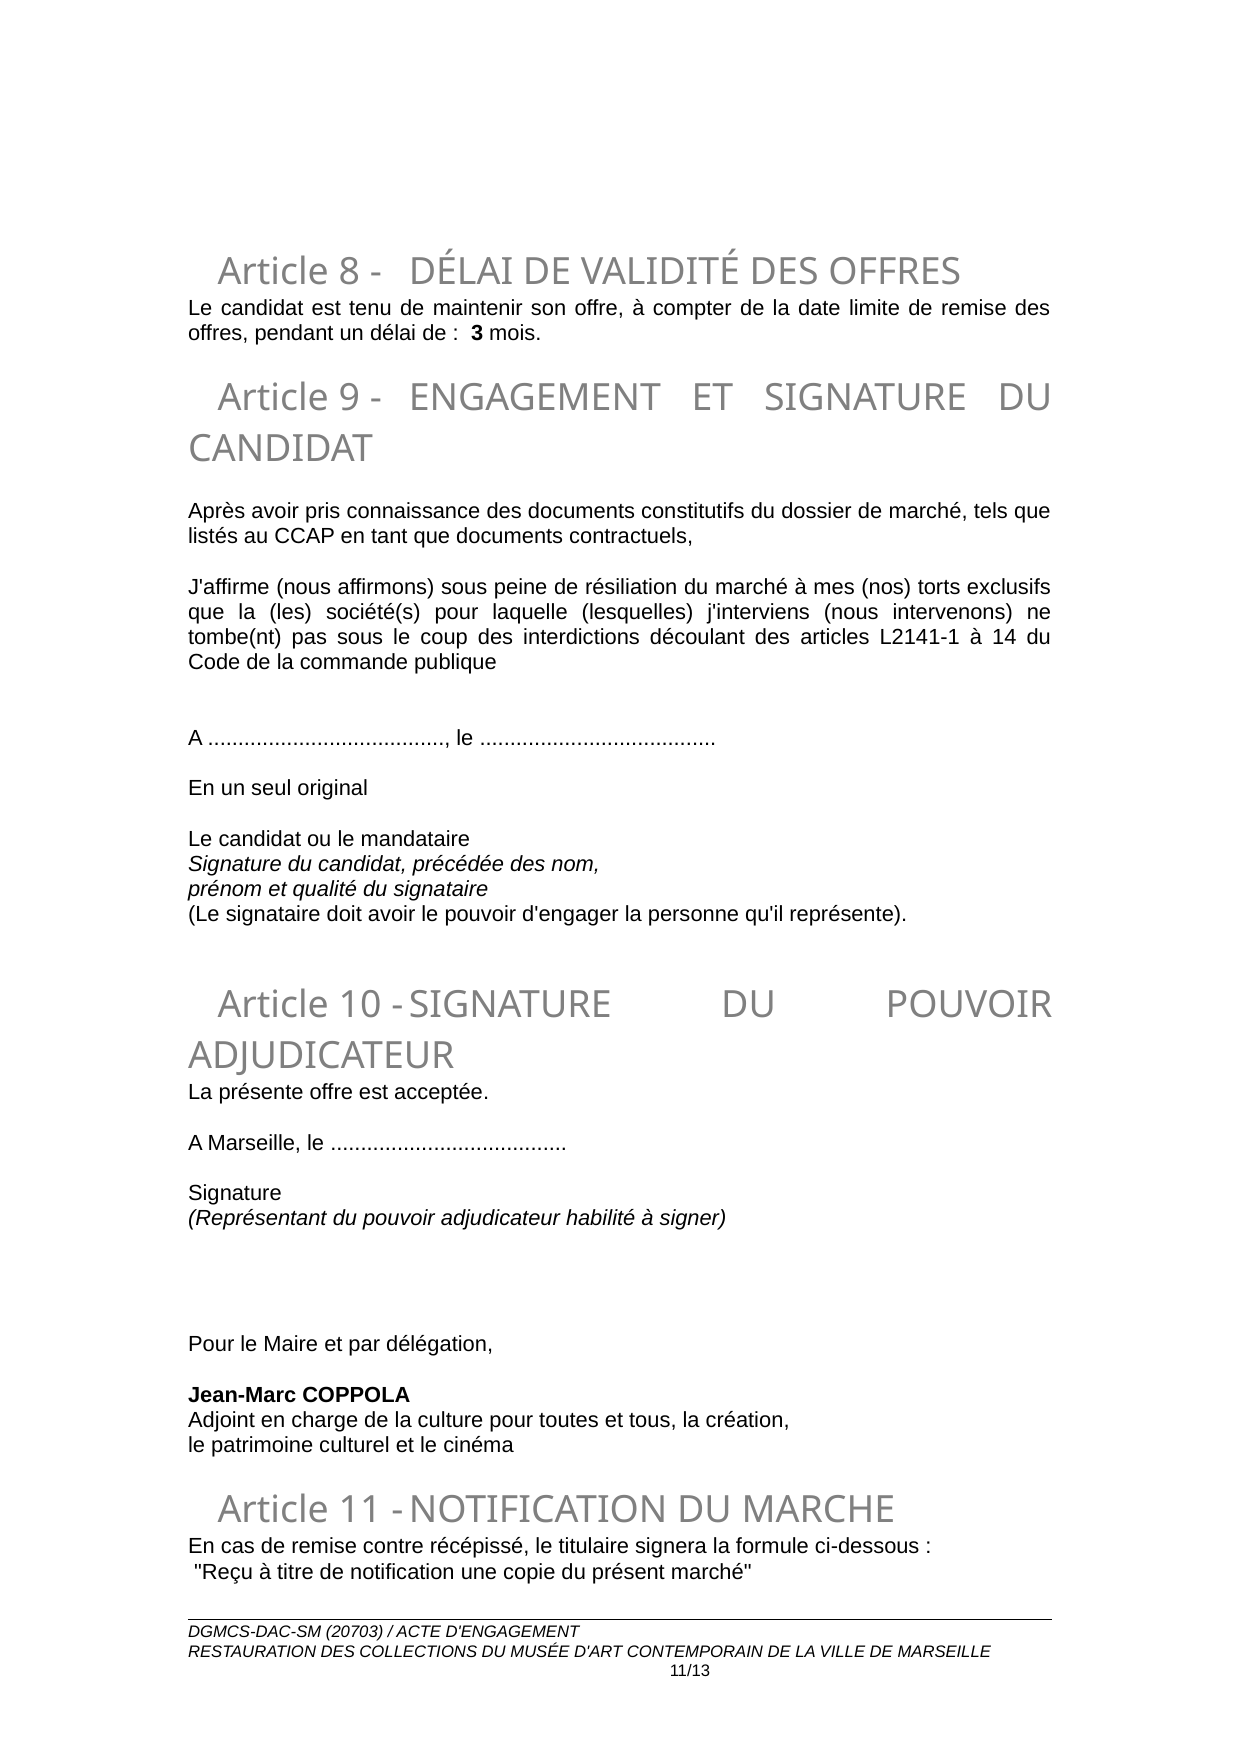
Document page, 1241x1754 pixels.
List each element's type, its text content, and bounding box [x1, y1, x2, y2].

text Après avoir pris connaissance des documents constitutifs du dossier de marché, tels que listés au CCAP en tant que documents contractuels, [188, 498, 1052, 548]
text Adjoint en charge de la culture pour toutes et tous, la création, [188, 1407, 1052, 1432]
text Le candidat est tenu de maintenir son offre, à compter de la date limite de remise des offres, pendant un délai de : 3 mois. [188, 295, 1052, 345]
text La présente offre est acceptée. [188, 1079, 1052, 1104]
text Signature du candidat, précédée des nom, [188, 851, 1052, 876]
text J'affirme (nous affirmons) sous peine de résiliation du marché à mes (nos) torts exclusifs que la (les) société(s) pour laquelle (lesquelles) j'interviens (nous intervenons) ne tombe(nt) pas sous le coup des interdictions découlant des articles L2141-1 à 14 du Code de la commande publique [188, 573, 1052, 674]
text "Reçu à titre de notification une copie du présent marché" [188, 1558, 1052, 1584]
subtitle DÉLAI DE VALIDITÉ DES OFFRES [188, 244, 1052, 295]
text le patrimoine culturel et le cinéma [188, 1432, 1052, 1457]
text (Le signataire doit avoir le pouvoir d'engager la personne qu'il représente). [188, 901, 1052, 926]
text En cas de remise contre récépissé, le titulaire signera la formule ci-dessous : [188, 1533, 1052, 1558]
text Signature [188, 1180, 1052, 1205]
subtitle SIGNATURE DU POUVOIR ADJUDICATEUR [188, 977, 1052, 1079]
subtitle ENGAGEMENT ET SIGNATURE DU CANDIDAT [188, 371, 1052, 473]
text Le candidat ou le mandataire [188, 826, 1052, 851]
text Jean-Marc COPPOLA [188, 1381, 1052, 1407]
text (Représentant du pouvoir adjudicateur habilité à signer) [188, 1205, 1052, 1230]
text prénom et qualité du signataire [188, 876, 1052, 901]
text En un seul original [188, 775, 1052, 800]
text Pour le Maire et par délégation, [188, 1331, 1052, 1356]
text A ......................................., le ....................................... [188, 725, 1052, 750]
text A Marseille, le ....................................... [188, 1129, 1052, 1154]
subtitle NOTIFICATION DU MARCHE [188, 1482, 1052, 1533]
